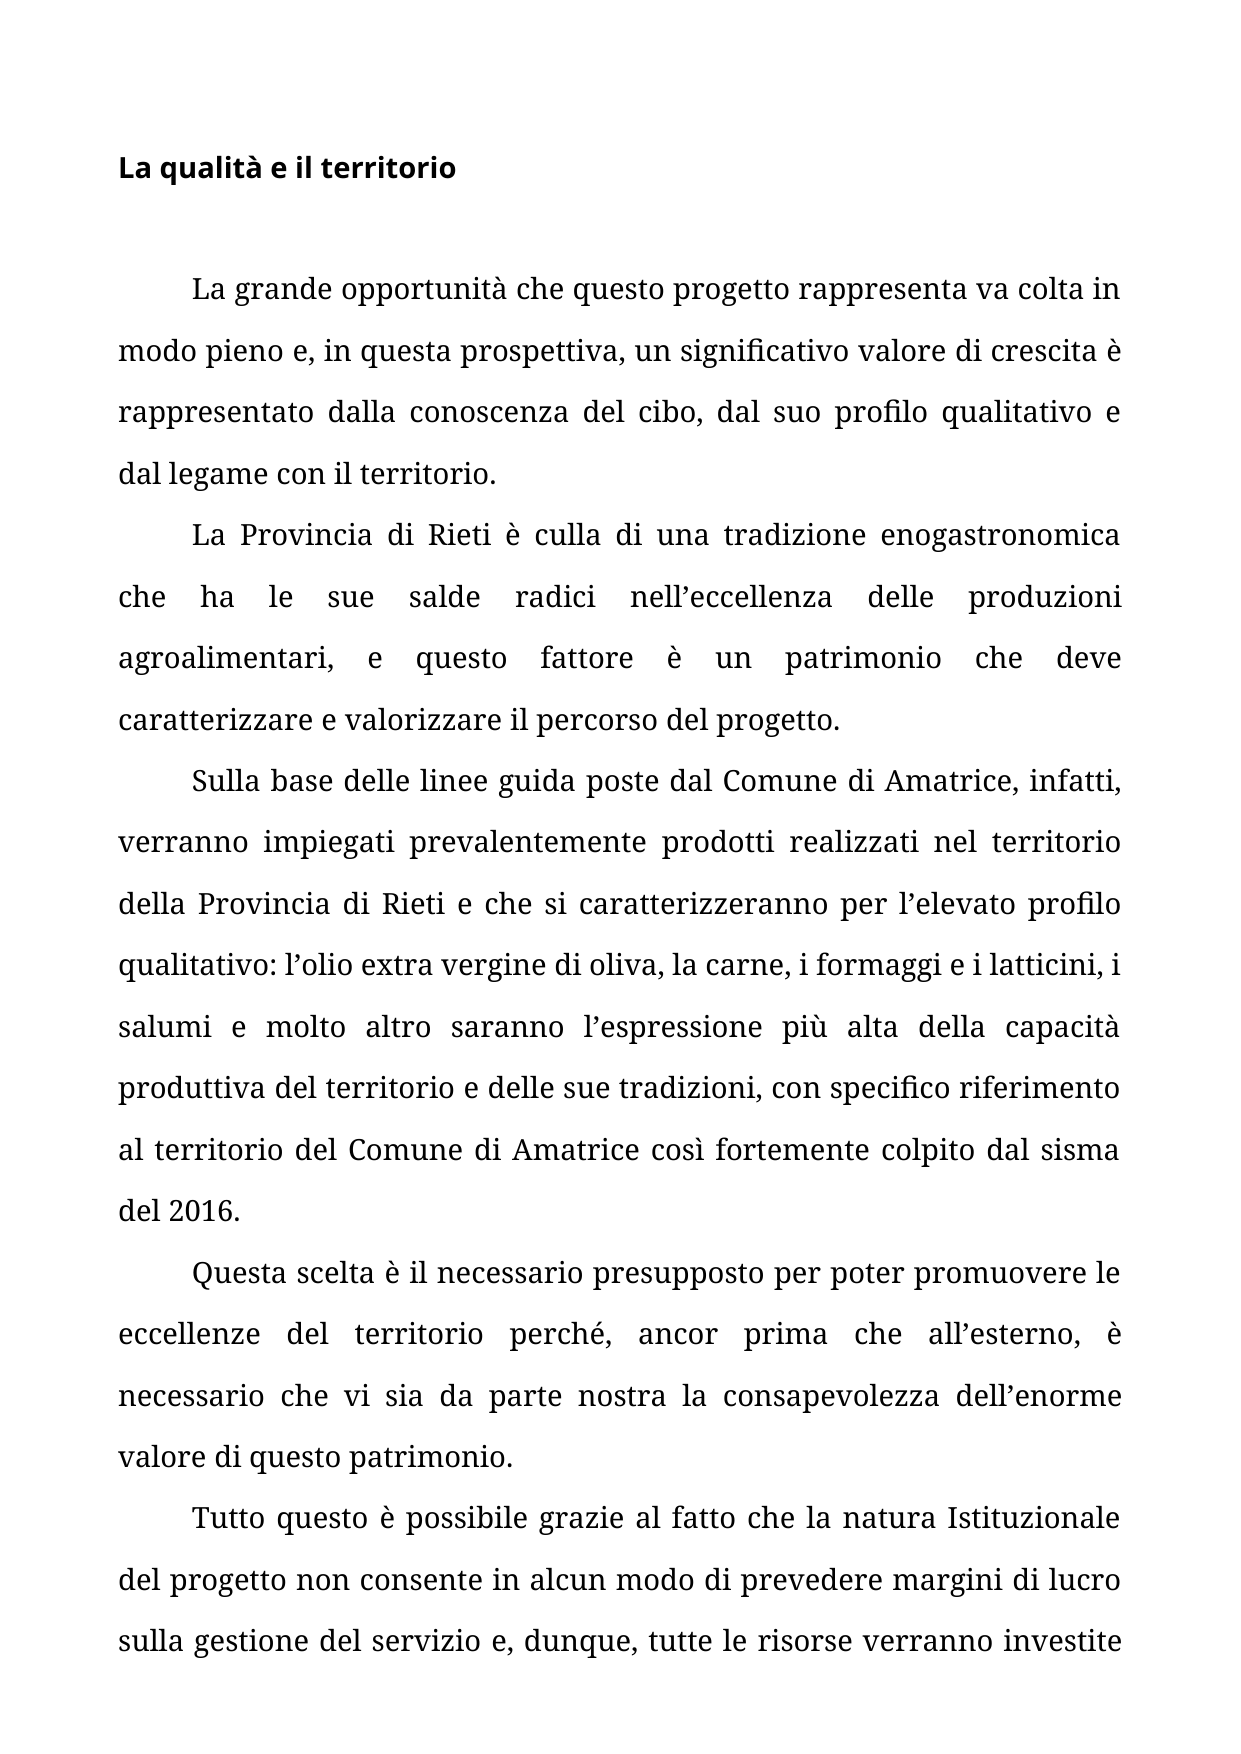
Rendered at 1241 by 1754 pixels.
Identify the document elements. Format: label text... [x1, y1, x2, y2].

text Tutto questo è possibile grazie al fatto che la natura Istituzionale del progetto non consente in alcun modo di prevedere margini di lucro sulla gestione del servizio e, dunque, tutte le risorse verranno investite [118, 1498, 1122, 1660]
subtitle La qualità e il territorio [118, 148, 1136, 187]
text La grande opportunità che questo progetto rappresenta va colta in modo pieno e, in questa prospettiva, un significativo valore di crescita è rappresentato dalla conoscenza del cibo, dal suo profilo qualitativo e dal legame con il territorio. [118, 268, 1122, 493]
text Questa scelta è il necessario presupposto per poter promuovere le eccellenze del territorio perché, ancor prima che all’esterno, è necessario che vi sia da parte nostra la consapevolezza dell’enorme valore di questo patrimonio. [118, 1252, 1122, 1476]
text La Provincia di Rieti è culla di una tradizione enogastronomica che ha le sue salde radici nell’eccellenza delle produzioni agroalimentari, e questo fattore è un patrimonio che deve caratterizzare e valorizzare il percorso del progetto. [118, 514, 1122, 738]
text Sulla base delle linee guida poste dal Comune di Amatrice, infatti, verranno impiegati prevalentemente prodotti realizzati nel territorio della Provincia di Rieti e che si caratterizzeranno per l’elevato profilo qualitativo: l’olio extra vergine di oliva, la carne, i formaggi e i latticini, i salumi e molto altro saranno l’espressione più alta della capacità produttiva del territorio e delle sue tradizioni, con specifico riferimento al territorio del Comune di Amatrice così fortemente colpito dal sisma del 2016. [118, 760, 1122, 1230]
